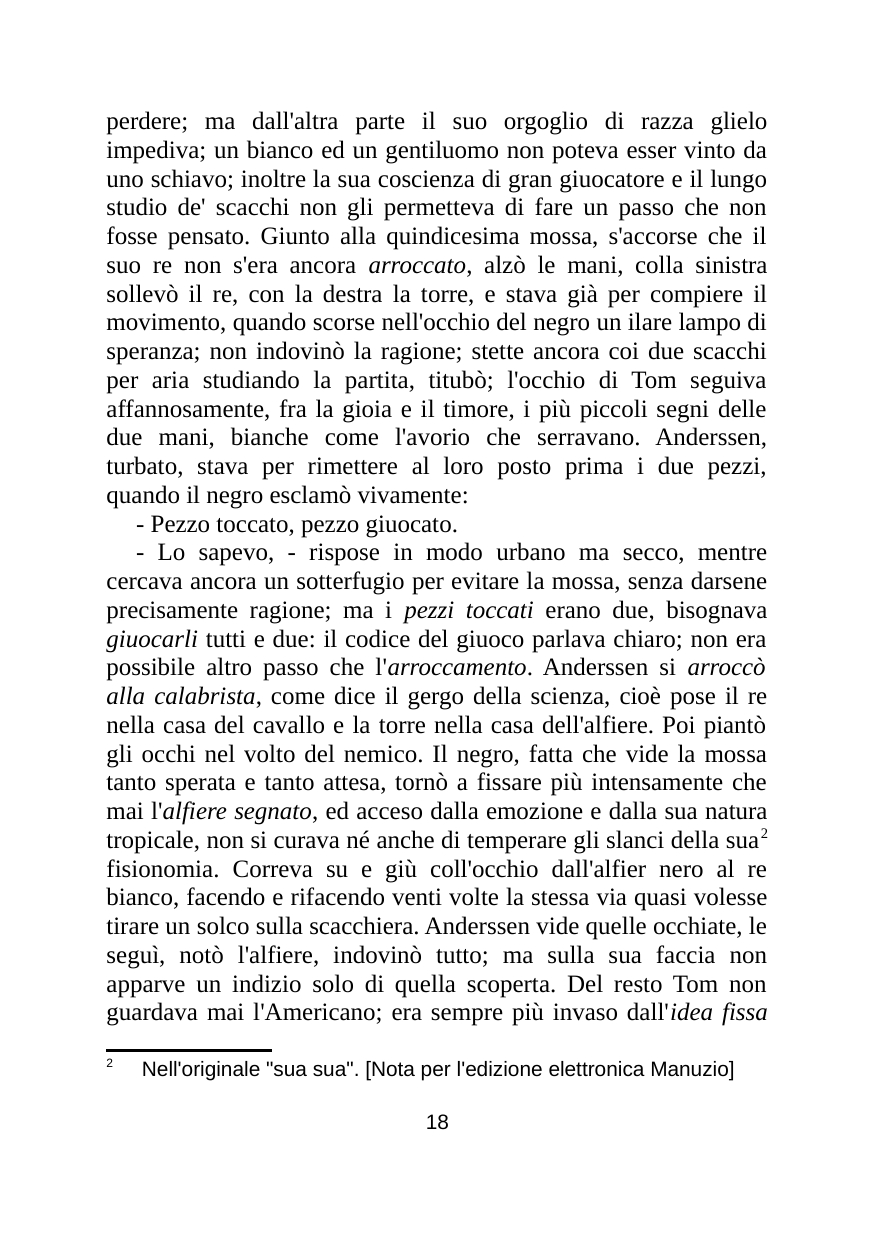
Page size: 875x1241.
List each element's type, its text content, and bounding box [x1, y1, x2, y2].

text - Lo sapevo, - rispose in modo urbano ma secco, mentre cercava ancora un sotterfugio per evitare la mossa, senza darsene precisamente ragione; ma i pezzi toccati erano due, bisognava giuocarli tutti e due: il codice del giuoco parlava chiaro; non era possibile altro passo che l'arroccamento. Anderssen si arroccò alla calabrista, come dice il gergo della scienza, cioè pose il re nella casa del cavallo e la torre nella casa dell'alfiere. Poi piantò gli occhi nel volto del nemico. Il negro, fatta che vide la mossa tanto sperata e tanto attesa, tornò a fissare più intensamente che mai l'alfiere segnato, ed acceso dalla emozione e dalla sua natura tropicale, non si curava né anche di temperare gli slanci della sua fisionomia. Correva su e giù coll'occhio dall'alfier nero al re bianco, facendo e rifacendo venti volte la stessa via quasi volesse tirare un solco sulla scacchiera. Anderssen vide quelle occhiate, le seguì, notò l'alfiere, indovinò tutto; ma sulla sua faccia non apparve un indizio solo di quella scoperta. Del resto Tom non guardava mai l'Americano; era sempre più invaso dall'idea fissa [106, 537, 768, 1026]
text Nell'originale "sua sua". [Nota per l'edizione elettronica Manuzio] [106, 1057, 768, 1081]
text perdere; ma dall'altra parte il suo orgoglio di razza glielo impediva; un bianco ed un gentiluomo non poteva esser vinto da uno schiavo; inoltre la sua coscienza di gran giuocatore e il lungo studio de' scacchi non gli permetteva di fare un passo che non fosse pensato. Giunto alla quindicesima mossa, s'accorse che il suo re non s'era ancora arroccato, alzò le mani, colla sinistra sollevò il re, con la destra la torre, e stava già per compiere il movimento, quando scorse nell'occhio del negro un ilare lampo di speranza; non indovinò la ragione; stette ancora coi due scacchi per aria studiando la partita, titubò; l'occhio di Tom seguiva affannosamente, fra la gioia e il timore, i più piccoli segni delle due mani, bianche come l'avorio che serravano. Anderssen, turbato, stava per rimettere al loro posto prima i due pezzi, quando il negro esclamò vivamente: [106, 106, 768, 509]
text - Pezzo toccato, pezzo giuocato. [106, 509, 768, 537]
